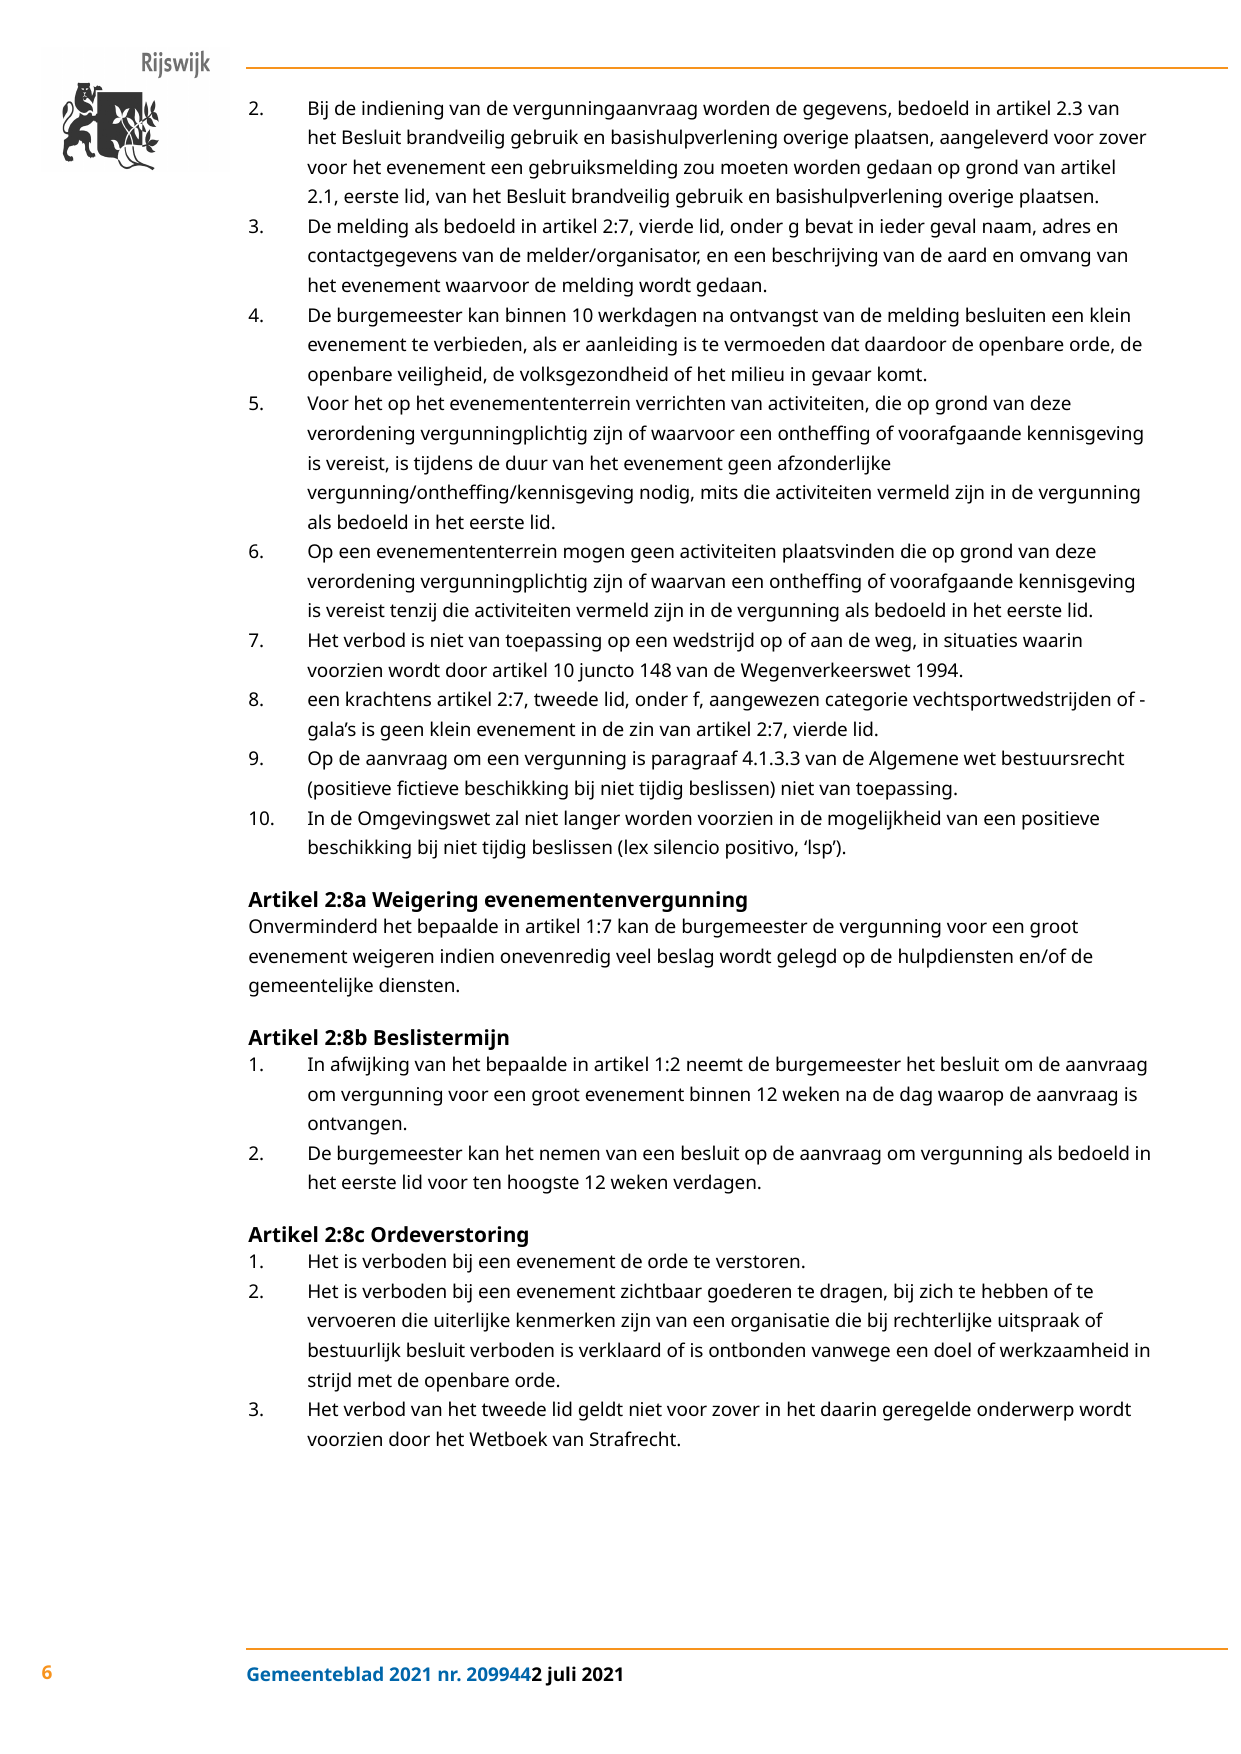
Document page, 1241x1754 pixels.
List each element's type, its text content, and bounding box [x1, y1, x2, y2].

list De burgemeester kan binnen 10 werkdagen na ontvangst van de melding besluiten een klein evenement te verbieden, als er aanleiding is te vermoeden dat daardoor de openbare orde, de openbare veiligheid, de volksgezondheid of het milieu in gevaar komt. [248, 302, 1152, 387]
text Artikel 2:8b Beslistermijn [248, 1023, 1152, 1051]
list een krachtens artikel 2:7, tweede lid, onder f, aangewezen categorie vechtsportwedstrijden of -gala’s is geen klein evenement in de zin van artikel 2:7, vierde lid. [248, 686, 1152, 742]
list Op de aanvraag om een vergunning is paragraaf 4.1.3.3 van de Algemene wet bestuursrecht (positieve fictieve beschikking bij niet tijdig beslissen) niet van toepassing. [248, 746, 1152, 801]
list Bij de indiening van de vergunningaanvraag worden de gegevens, bedoeld in artikel 2.3 van het Besluit brandveilig gebruik en basishulpverlening overige plaatsen, aangeleverd voor zover voor het evenement een gebruiksmelding zou moeten worden gedaan op grond van artikel 2.1, eerste lid, van het Besluit brandveilig gebruik en basishulpverlening overige plaatsen. [248, 95, 1152, 209]
list De burgemeester kan het nemen van een besluit op de aanvraag om vergunning als bedoeld in het eerste lid voor ten hoogste 12 weken verdagen. [248, 1140, 1152, 1195]
list Op een evenemententerrein mogen geen activiteiten plaatsvinden die op grond van deze verordening vergunningplichtig zijn of waarvan een ontheffing of voorafgaande kennisgeving is vereist tenzij die activiteiten vermeld zijn in de vergunning als bedoeld in het eerste lid. [248, 538, 1152, 623]
picture [41, 47, 231, 172]
list In afwijking van het bepaalde in artikel 1:2 neemt de burgemeester het besluit om de aanvraag om vergunning voor een groot evenement binnen 12 weken na de dag waarop de aanvraag is ontvangen. [248, 1051, 1152, 1136]
list Het verbod van het tweede lid geldt niet voor zover in het daarin geregelde onderwerp wordt voorzien door het Wetboek van Strafrecht. [248, 1396, 1152, 1452]
text Artikel 2:8a Weigering evenementenvergunning [248, 885, 1152, 913]
text Onverminderd het bepaalde in artikel 1:7 kan de burgemeester de vergunning voor een groot evenement weigeren indien onevenredig veel beslag wordt gelegd op de hulpdiensten en/of de gemeentelijke diensten. [248, 913, 1152, 998]
list De melding als bedoeld in artikel 2:7, vierde lid, onder g bevat in ieder geval naam, adres en contactgegevens van de melder/organisator, en een beschrijving van de aard en omvang van het evenement waarvoor de melding wordt gedaan. [248, 213, 1152, 298]
list In de Omgevingswet zal niet langer worden voorzien in de mogelijkheid van een positieve beschikking bij niet tijdig beslissen (lex silencio positivo, ‘lsp’). [248, 805, 1152, 860]
list Het is verboden bij een evenement de orde te verstoren. [248, 1248, 1152, 1274]
list Het is verboden bij een evenement zichtbaar goederen te dragen, bij zich te hebben of te vervoeren die uiterlijke kenmerken zijn van een organisatie die bij rechterlijke uitspraak of bestuurlijk besluit verboden is verklaard of is ontbonden vanwege een doel of werkzaamheid in strijd met de openbare orde. [248, 1278, 1152, 1392]
list Het verbod is niet van toepassing op een wedstrijd op of aan de weg, in situaties waarin voorzien wordt door artikel 10 juncto 148 van de Wegenverkeerswet 1994. [248, 627, 1152, 683]
text Artikel 2:8c Ordeverstoring [248, 1220, 1152, 1248]
list Voor het op het evenemententerrein verrichten van activiteiten, die op grond van deze verordening vergunningplichtig zijn of waarvoor een ontheffing of voorafgaande kennisgeving is vereist, is tijdens de duur van het evenement geen afzonderlijke vergunning/ontheffing/kennisgeving nodig, mits die activiteiten vermeld zijn in de vergunning als bedoeld in het eerste lid. [248, 391, 1152, 535]
